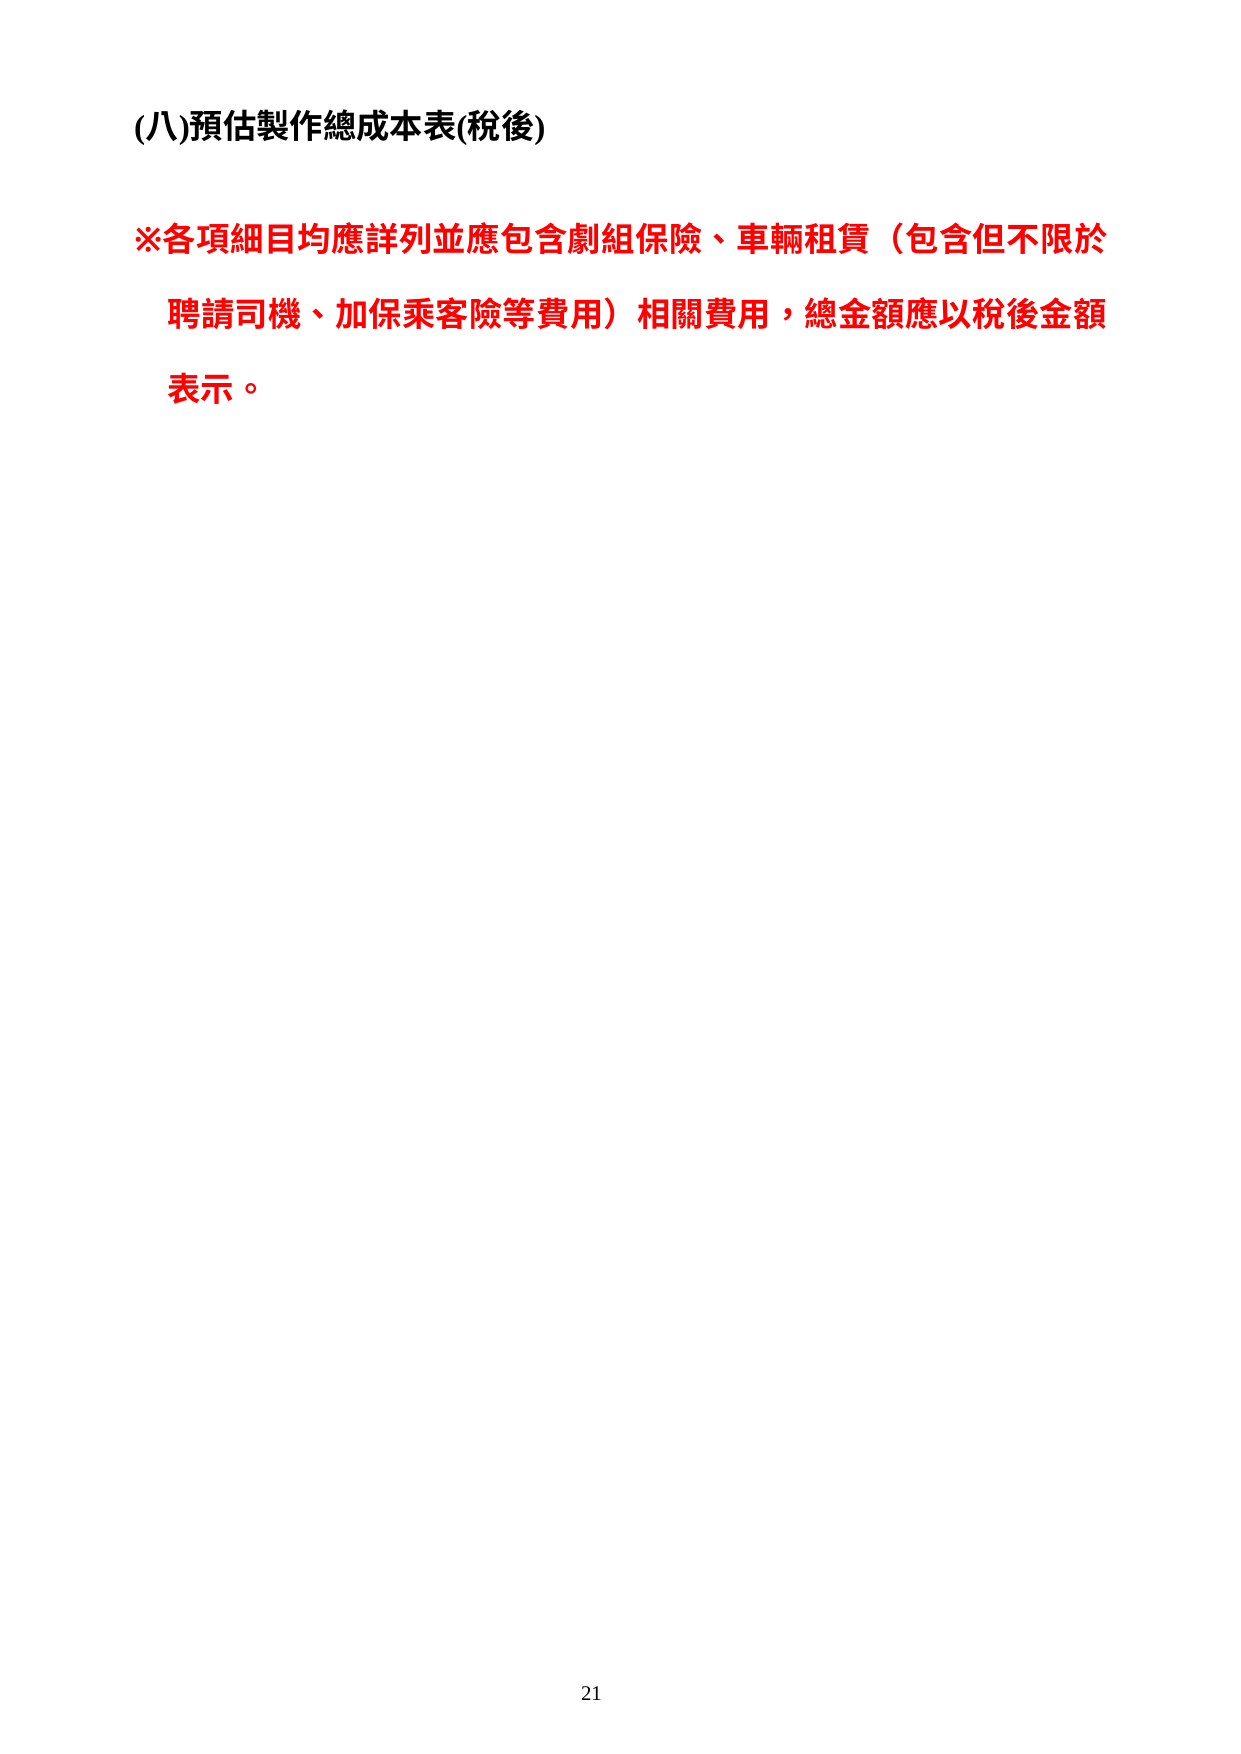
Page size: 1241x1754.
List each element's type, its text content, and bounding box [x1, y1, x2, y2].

text ※各項細目均應詳列並應包含劇組保險、車輛租賃（包含但不限於聘請司機、加保乘客險等費用）相關費用，總金額應以稅後金額表示。 [134, 199, 1107, 424]
text (八)預估製作總成本表(稅後) [134, 87, 1107, 162]
